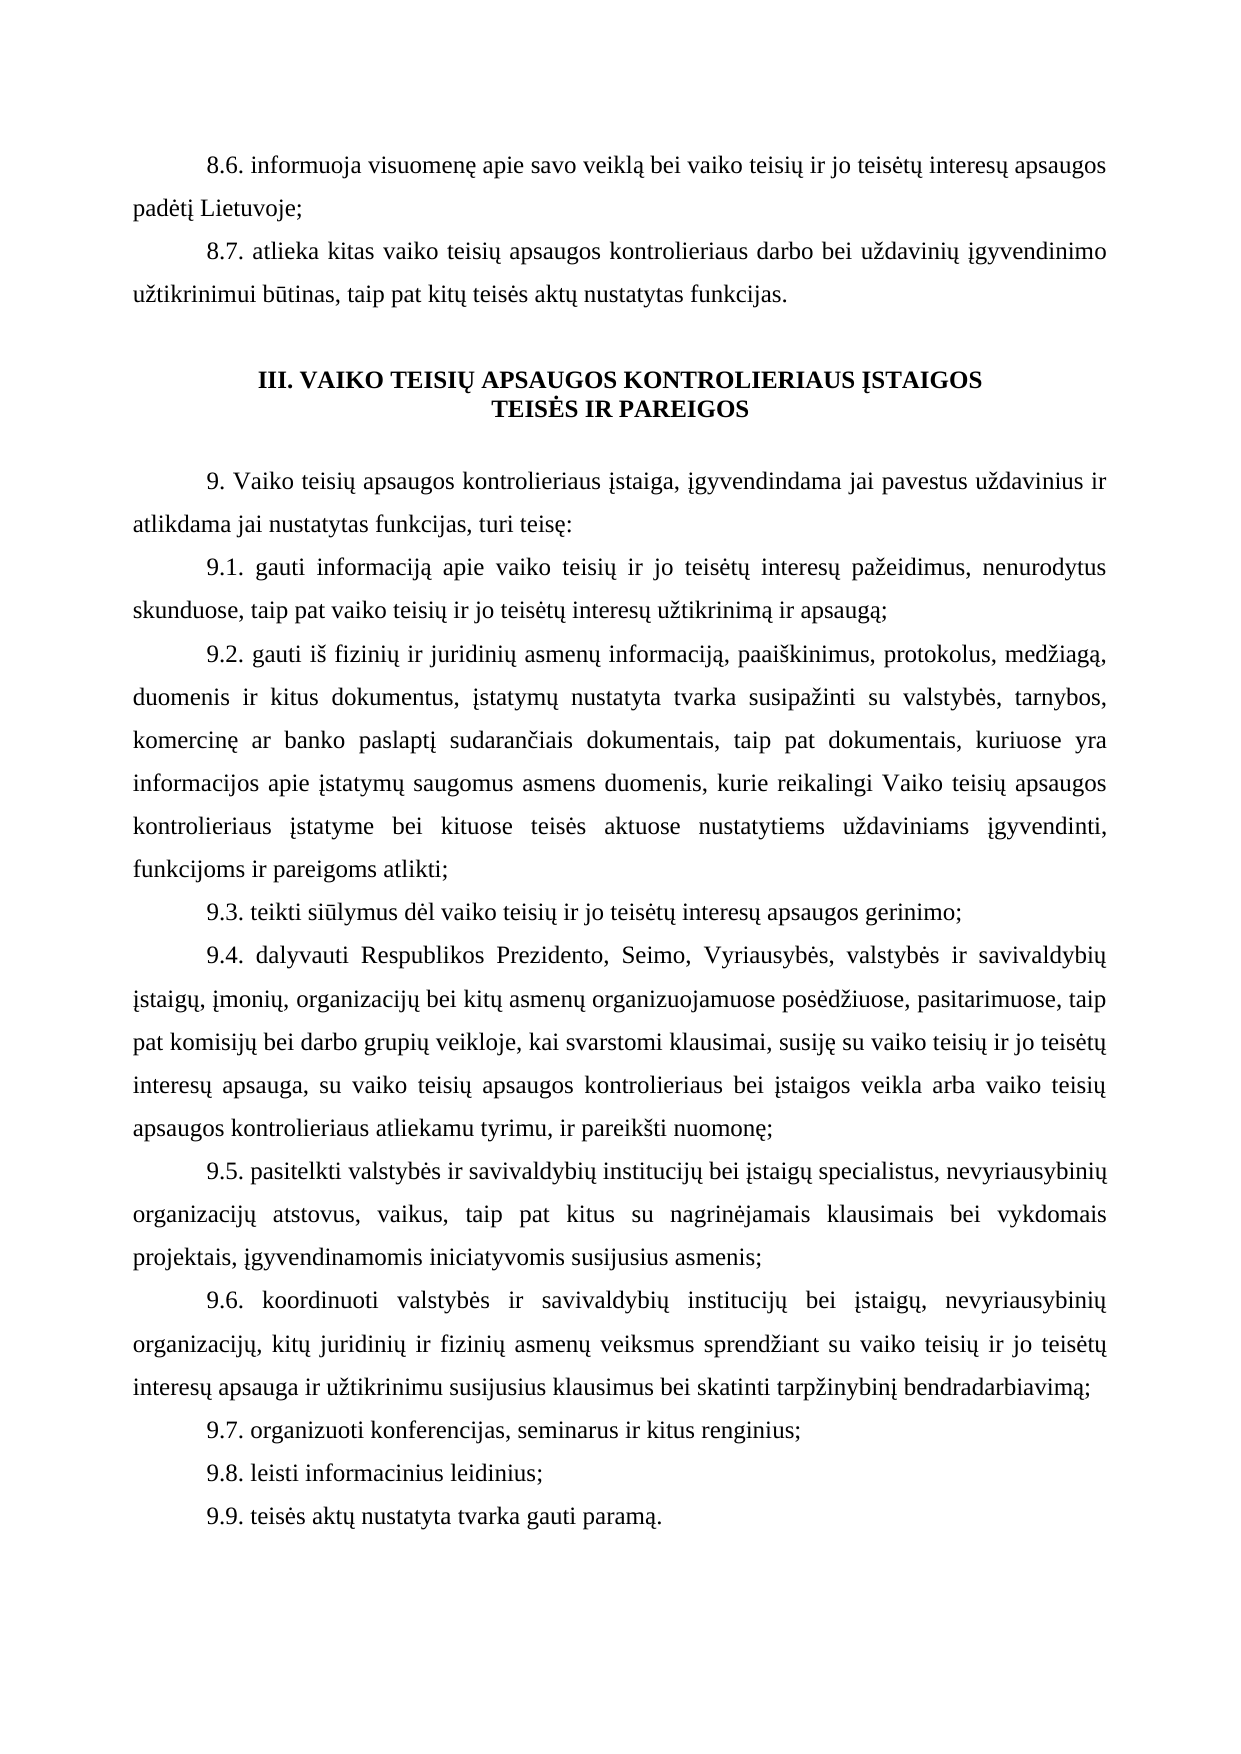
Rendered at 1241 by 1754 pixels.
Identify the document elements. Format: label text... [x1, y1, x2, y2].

text 9. Vaiko teisių apsaugos kontrolieriaus įstaiga, įgyvendindama jai pavestus uždavinius ir atlikdama jai nustatytas funkcijas, turi teisę: [133, 466, 1108, 538]
text 9.4. dalyvauti Respublikos Prezidento, Seimo, Vyriausybės, valstybės ir savivaldybių įstaigų, įmonių, organizacijų bei kitų asmenų organizuojamuose posėdžiuose, pasitarimuose, taip pat komisijų bei darbo grupių veikloje, kai svarstomi klausimai, susiję su vaiko teisių ir jo teisėtų interesų apsauga, su vaiko teisių apsaugos kontrolieriaus bei įstaigos veikla arba vaiko teisių apsaugos kontrolieriaus atliekamu tyrimu, ir pareikšti nuomonę; [133, 941, 1108, 1142]
text 9.6. koordinuoti valstybės ir savivaldybių institucijų bei įstaigų, nevyriausybinių organizacijų, kitų juridinių ir fizinių asmenų veiksmus sprendžiant su vaiko teisių ir jo teisėtų interesų apsauga ir užtikrinimu susijusius klausimus bei skatinti tarpžinybinį bendradarbiavimą; [133, 1286, 1108, 1401]
text 9.3. teikti siūlymus dėl vaiko teisių ir jo teisėtų interesų apsaugos gerinimo; [133, 897, 1108, 926]
text 9.1. gauti informaciją apie vaiko teisių ir jo teisėtų interesų pažeidimus, nenurodytus skunduose, taip pat vaiko teisių ir jo teisėtų interesų užtikrinimą ir apsaugą; [133, 552, 1108, 624]
text 9.2. gauti iš fizinių ir juridinių asmenų informaciją, paaiškinimus, protokolus, medžiagą, duomenis ir kitus dokumentus, įstatymų nustatyta tvarka susipažinti su valstybės, tarnybos, komercinę ar banko paslaptį sudarančiais dokumentais, taip pat dokumentais, kuriuose yra informacijos apie įstatymų saugomus asmens duomenis, kurie reikalingi Vaiko teisių apsaugos kontrolieriaus įstatyme bei kituose teisės aktuose nustatytiems uždaviniams įgyvendinti, funkcijoms ir pareigoms atlikti; [133, 639, 1108, 883]
text III. VAIKO TEISIŲ APSAUGOS KONTROLIERIAUS ĮSTAIGOS [133, 366, 1108, 394]
text 8.6. informuoja visuomenę apie savo veiklą bei vaiko teisių ir jo teisėtų interesų apsaugos padėtį Lietuvoje; [133, 150, 1108, 222]
text 8.7. atlieka kitas vaiko teisių apsaugos kontrolieriaus darbo bei uždavinių įgyvendinimo užtikrinimui būtinas, taip pat kitų teisės aktų nustatytas funkcijas. [133, 236, 1108, 308]
text 9.9. teisės aktų nustatyta tvarka gauti paramą. [133, 1501, 1108, 1530]
text TEISĖS IR PAREIGOS [133, 394, 1108, 423]
text 9.5. pasitelkti valstybės ir savivaldybių institucijų bei įstaigų specialistus, nevyriausybinių organizacijų atstovus, vaikus, taip pat kitus su nagrinėjamais klausimais bei vykdomais projektais, įgyvendinamomis iniciatyvomis susijusius asmenis; [133, 1156, 1108, 1271]
text 9.8. leisti informacinius leidinius; [133, 1458, 1108, 1487]
text 9.7. organizuoti konferencijas, seminarus ir kitus renginius; [133, 1415, 1108, 1444]
